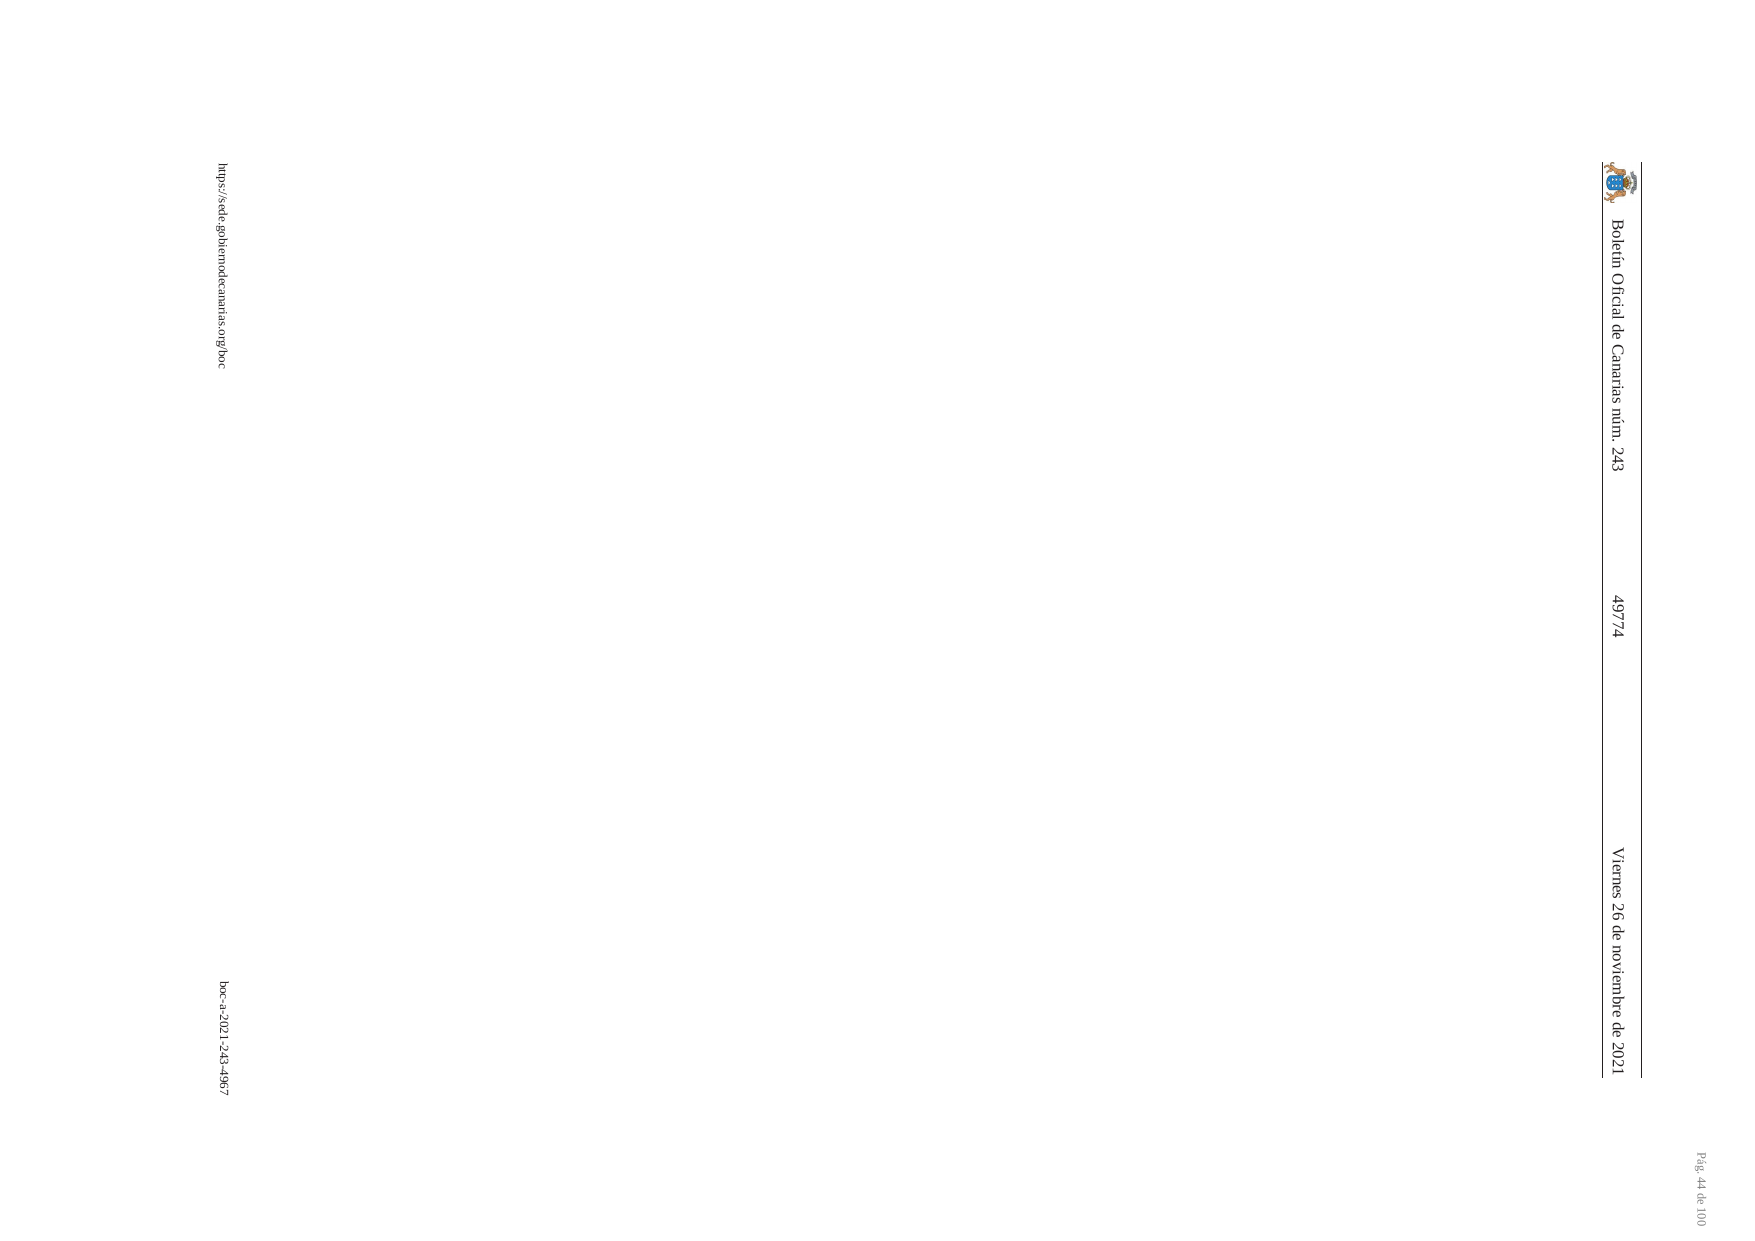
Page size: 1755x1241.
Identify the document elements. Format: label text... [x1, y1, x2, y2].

text 49774 [1609, 596, 1628, 640]
text Pág. 44 de 100 [1695, 1152, 1709, 1229]
text Boletín Oficial de Canarias núm. 243 [1609, 219, 1628, 476]
text https://sede.gobiernodecanarias.org/boc [216, 163, 231, 376]
picture [1604, 162, 1637, 203]
text Viernes 26 de noviembre de 2021 [1609, 848, 1628, 1080]
text boc-a-2021-243-4967 [217, 981, 232, 1099]
